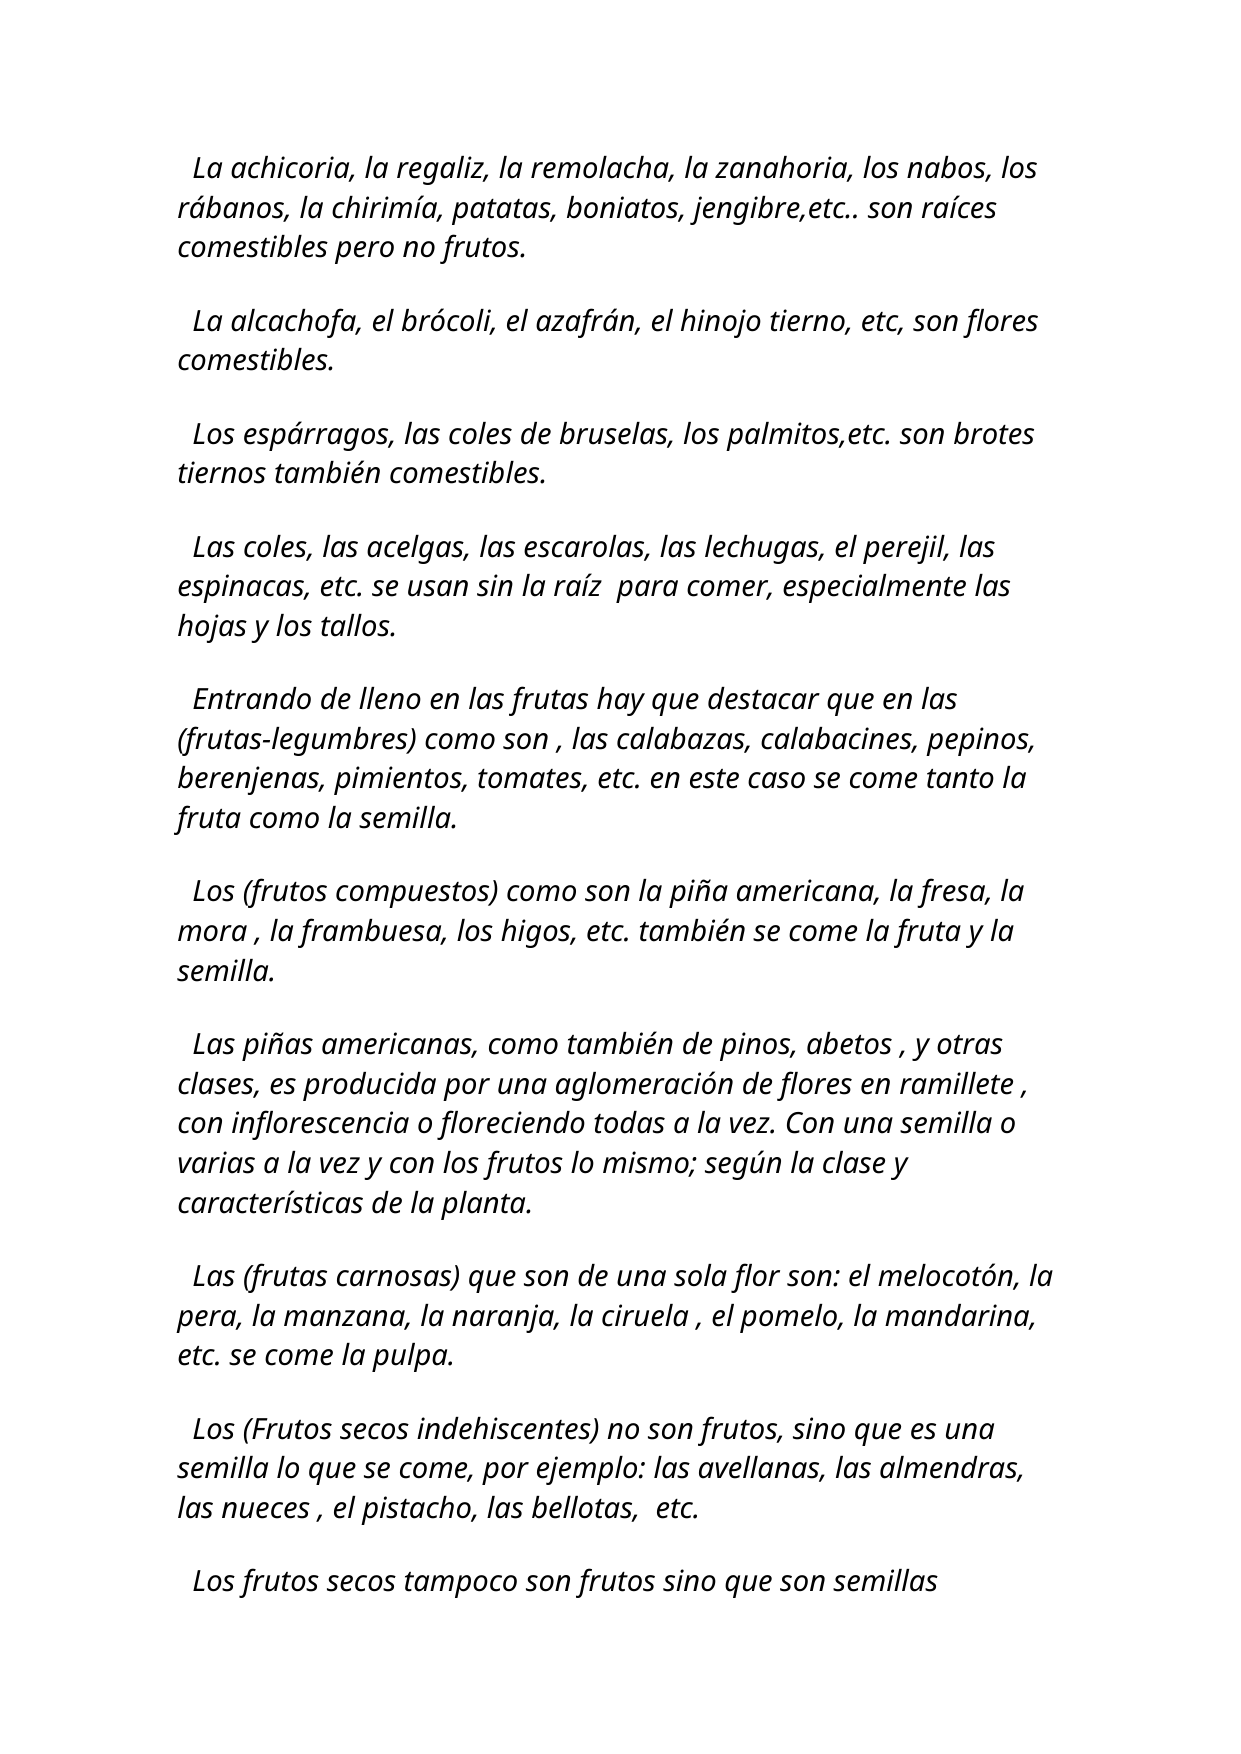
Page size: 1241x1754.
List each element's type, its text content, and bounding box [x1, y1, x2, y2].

text Los (frutos compuestos) como son la piña americana, la fresa, la mora , la frambuesa, los higos, etc. también se come la fruta y la semilla. [177, 871, 1063, 990]
text Las (frutas carnosas) que son de una sola flor son: el melocotón, la pera, la manzana, la naranja, la ciruela , el pomelo, la mandarina, etc. se come la pulpa. [177, 1255, 1063, 1374]
text Los (Frutos secos indehiscentes) no son frutos, sino que es una semilla lo que se come, por ejemplo: las avellanas, las almendras, las nueces , el pistacho, las bellotas, etc. [177, 1408, 1063, 1527]
text La achicoria, la regaliz, la remolacha, la zanahoria, los nabos, los rábanos, la chirimía, patatas, boniatos, jengibre,etc.. son raíces comestibles pero no frutos. [177, 147, 1063, 266]
text Las piñas americanas, como también de pinos, abetos , y otras clases, es producida por una aglomeración de flores en ramillete , con inflorescencia o floreciendo todas a la vez. Con una semilla o varias a la vez y con los frutos lo mismo; según la clase y características de la planta. [177, 1023, 1063, 1222]
text Los espárragos, las coles de bruselas, los palmitos,etc. son brotes tiernos también comestibles. [177, 413, 1063, 492]
text Entrando de lleno en las frutas hay que destacar que en las (frutas-legumbres) como son , las calabazas, calabacines, pepinos, berenjenas, pimientos, tomates, etc. en este caso se come tanto la fruta como la semilla. [177, 678, 1063, 837]
text Las coles, las acelgas, las escarolas, las lechugas, el perejil, las espinacas, etc. se usan sin la raíz para comer, especialmente las hojas y los tallos. [177, 526, 1063, 645]
text Los frutos secos tampoco son frutos sino que son semillas [177, 1561, 1063, 1600]
text La alcachofa, el brócoli, el azafrán, el hinojo tierno, etc, son flores comestibles. [177, 300, 1063, 379]
